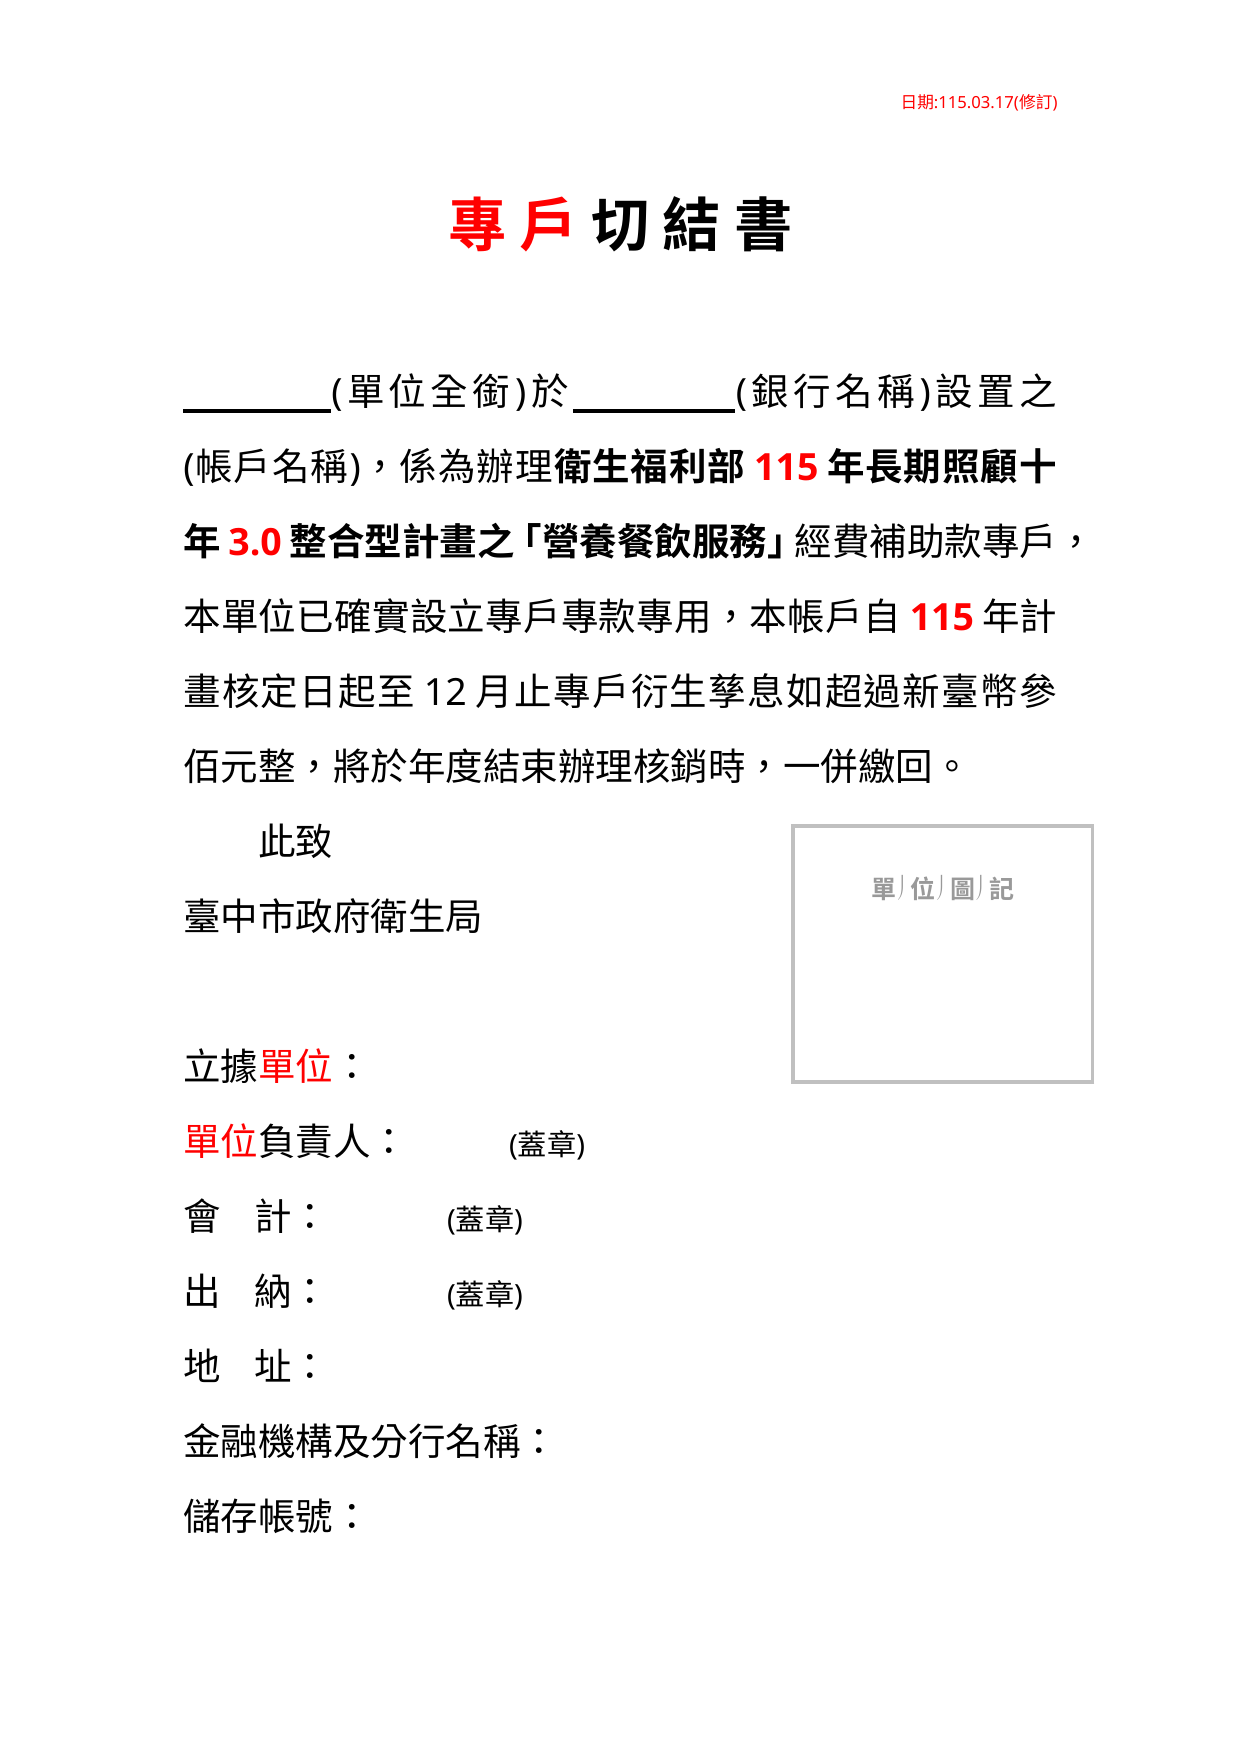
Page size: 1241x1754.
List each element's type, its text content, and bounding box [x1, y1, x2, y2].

text 專 戶 切 結 書 [183, 164, 1057, 277]
text 單位負責人： (蓋章) [183, 1102, 1057, 1177]
text 地 址： [183, 1327, 1057, 1402]
text 金融機構及分行名稱： [183, 1402, 1057, 1477]
text 立據單位： [183, 1027, 1057, 1102]
text 儲存帳號： [183, 1477, 1057, 1552]
text 此致 [183, 802, 1057, 877]
text (單位全銜)於 (銀行名稱)設置之 (帳戶名稱)，係為辦理衛生福利部115年長期照顧十年3.0整合型計畫之「營養餐飲服務」經費補助款專戶，本單位已確實設立專戶專款專用，本帳戶自115年計畫核定日起至12月止專戶衍生孳息如超過新臺幣參佰元整，將於年度結束辦理核銷時，一併繳回。 [183, 352, 1057, 802]
text 單 位 圖 記 [809, 869, 1076, 906]
text 出 納： (蓋章) [183, 1252, 1057, 1327]
text 會 計： (蓋章) [183, 1177, 1057, 1252]
text 臺中市政府衛生局 [183, 877, 791, 952]
